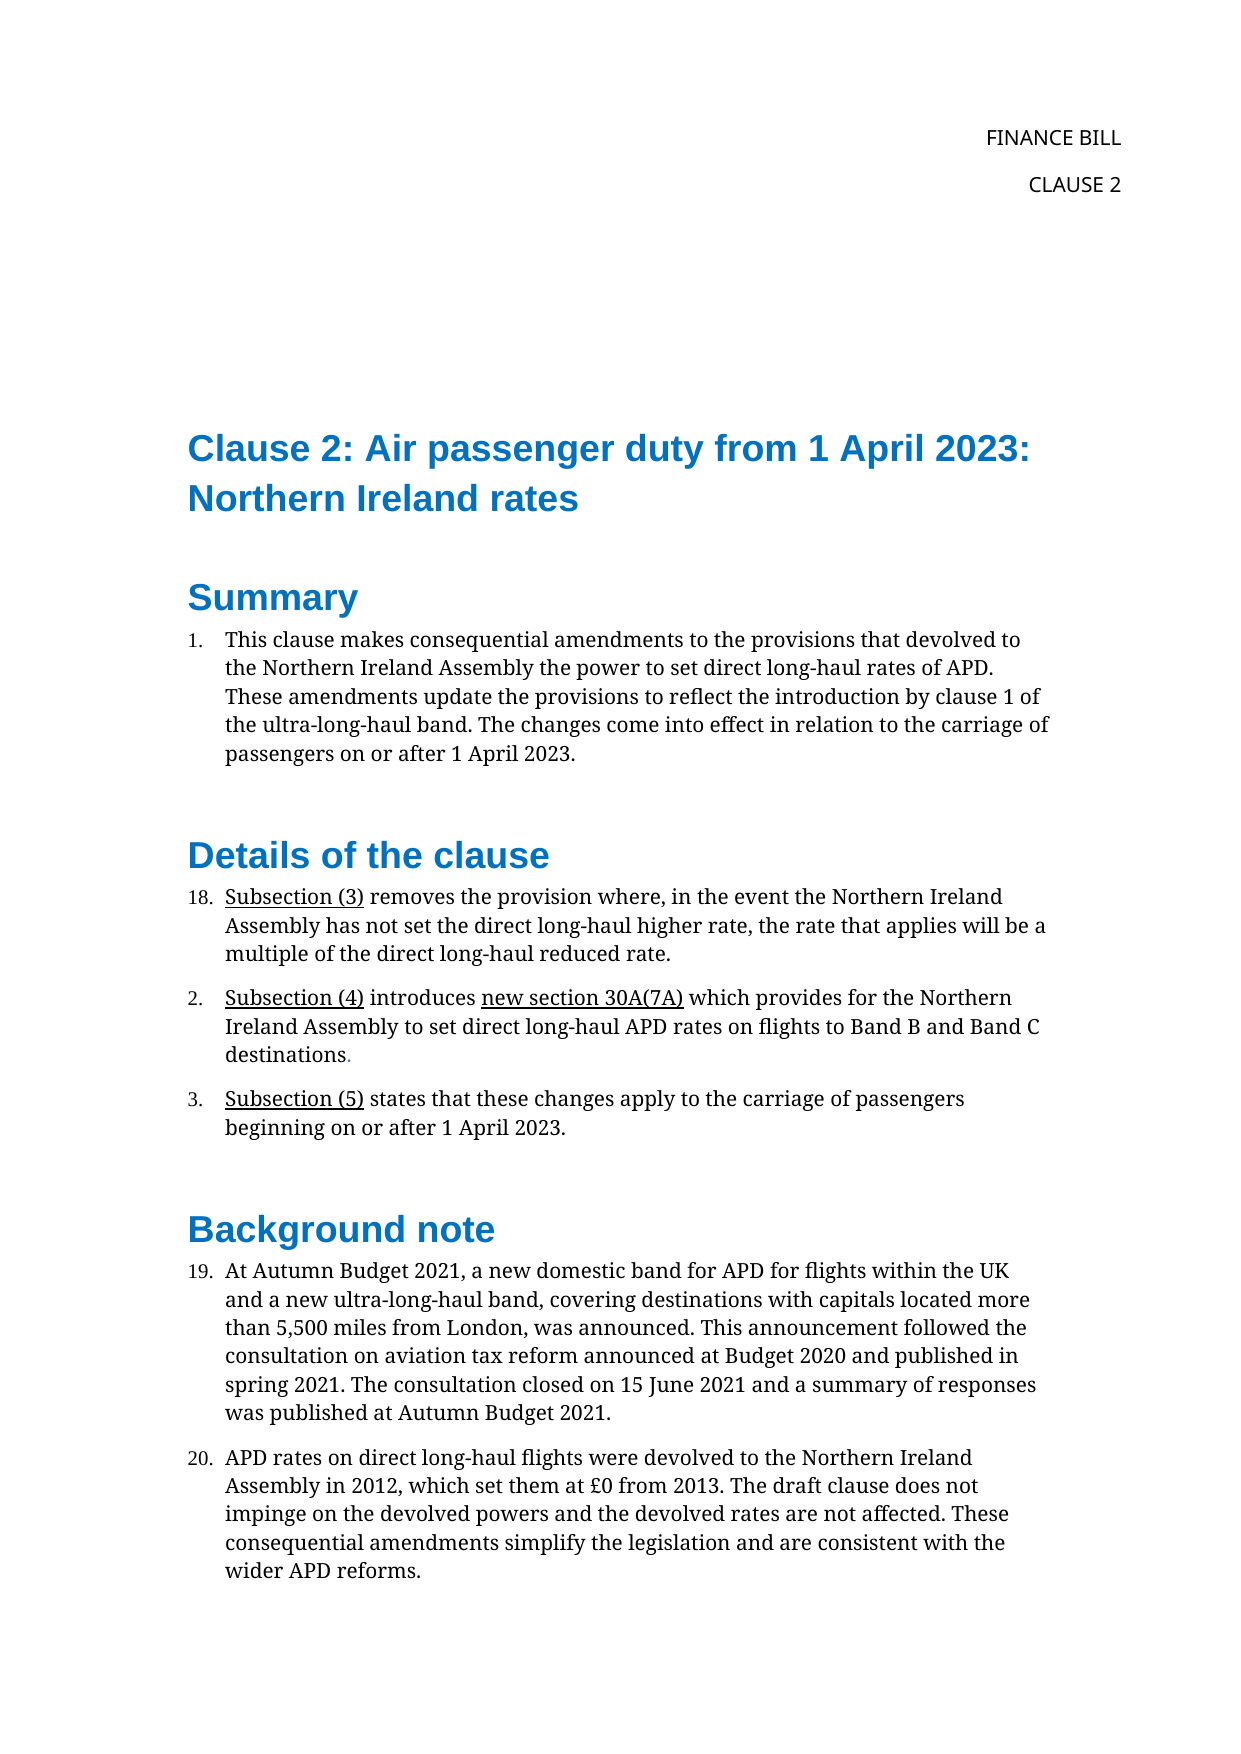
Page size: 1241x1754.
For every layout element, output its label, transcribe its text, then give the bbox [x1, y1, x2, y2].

list This clause makes consequential amendments to the provisions that devolved to the Northern Ireland Assembly the power to set direct long-haul rates of APD. These amendments update the provisions to reflect the introduction by clause 1 of the ultra-long-haul band. The changes come into effect in relation to the carriage of passengers on or after 1 April 2023. [187, 625, 1053, 767]
list Subsection (3) removes the provision where, in the event the Northern Ireland Assembly has not set the direct long-haul higher rate, the rate that applies will be a multiple of the direct long-haul reduced rate. [187, 882, 1053, 968]
list APD rates on direct long-haul flights were devolved to the Northern Ireland Assembly in 2012, which set them at £0 from 2013. The draft clause does not impinge on the devolved powers and the devolved rates are not affected. These consequential amendments simplify the legislation and are consistent with the wider APD reforms. [187, 1443, 1053, 1585]
list Subsection (4) introduces new section 30A(7A) which provides for the Northern Ireland Assembly to set direct long-haul APD rates on flights to Band B and Band C destinations. [187, 983, 1053, 1069]
subtitle Clause 2: Air passenger duty from 1 April 2023: Northern Ireland rates [187, 426, 1053, 519]
subtitle Summary [187, 575, 1053, 618]
subtitle Background note [187, 1207, 1053, 1250]
list Subsection (5) states that these changes apply to the carriage of passengers beginning on or after 1 April 2023. [187, 1084, 1053, 1141]
subtitle Details of the clause [187, 833, 1053, 876]
list At Autumn Budget 2021, a new domestic band for APD for flights within the UK and a new ultra-long-haul band, covering destinations with capitals located more than 5,500 miles from London, was announced. This announcement followed the consultation on aviation tax reform announced at Budget 2020 and published in spring 2021. The consultation closed on 15 June 2021 and a summary of responses was published at Autumn Budget 2021. [187, 1256, 1053, 1427]
